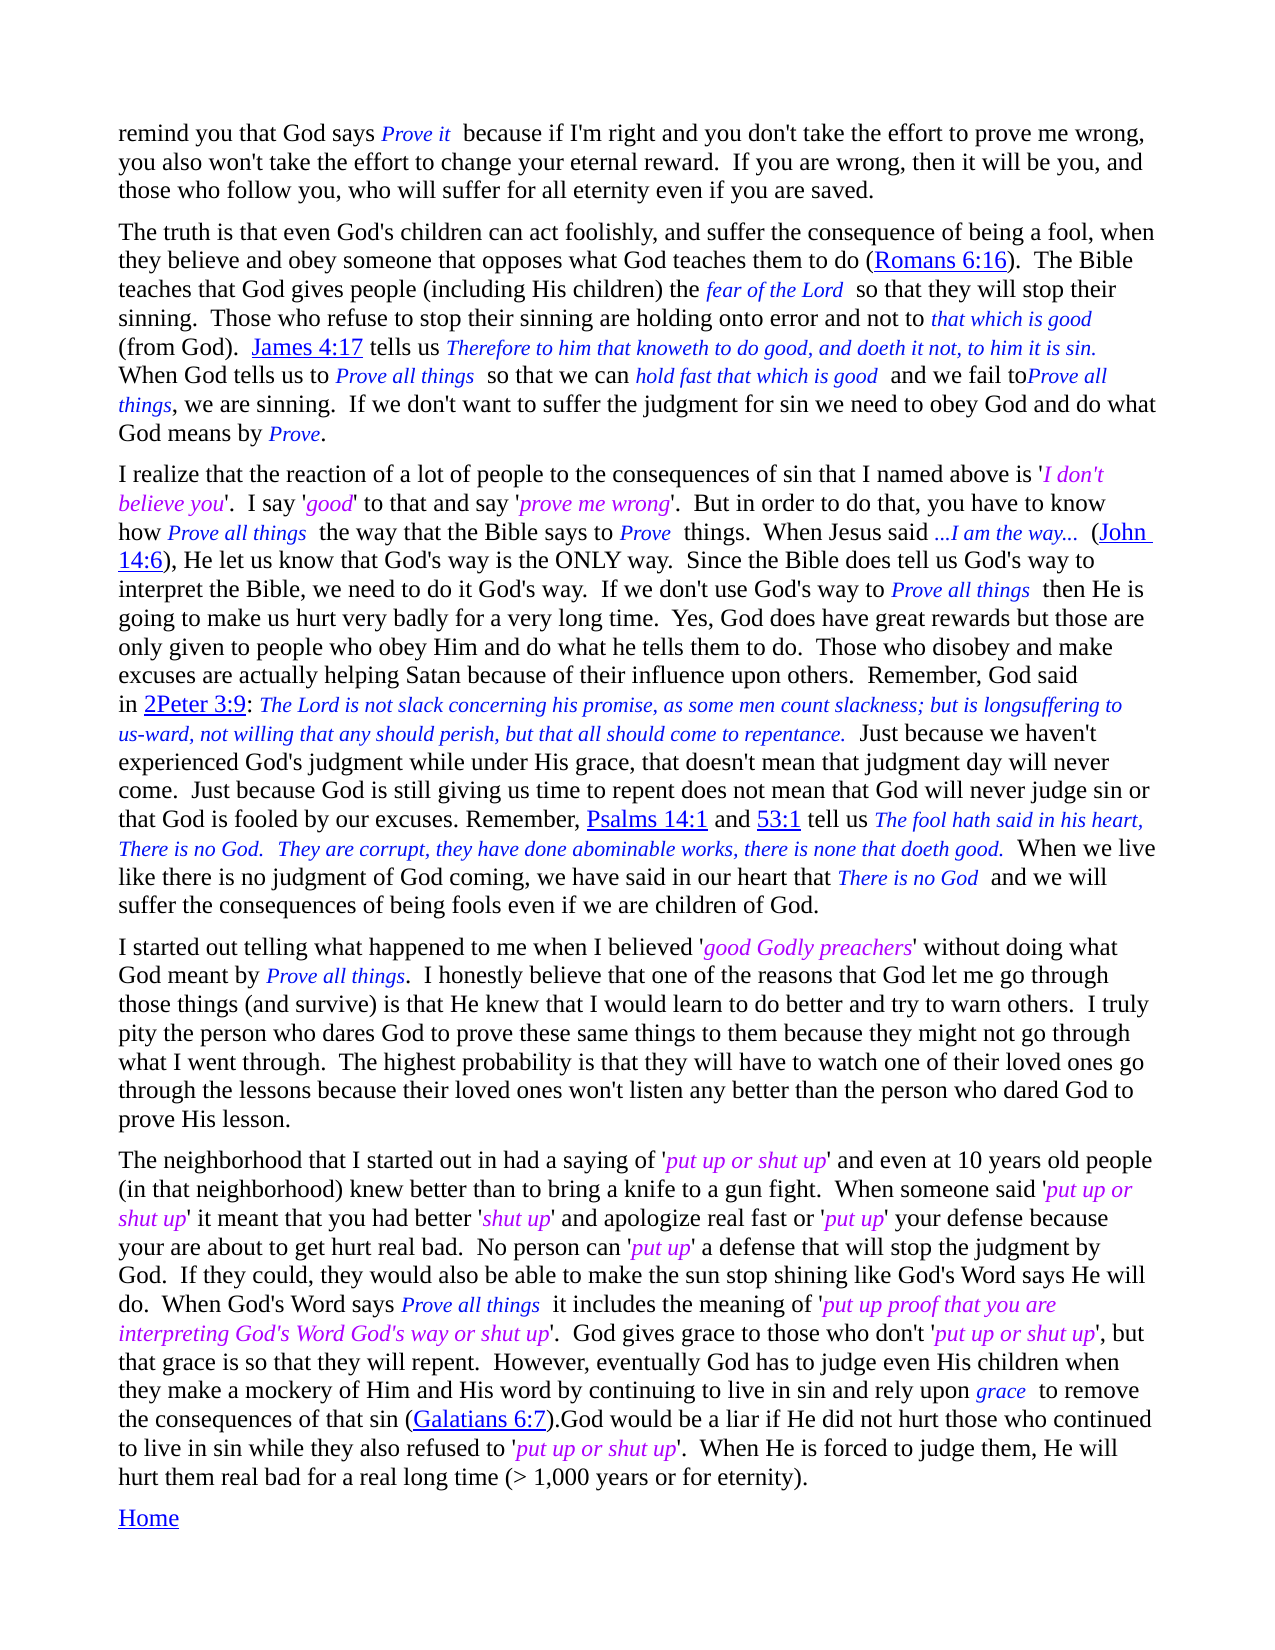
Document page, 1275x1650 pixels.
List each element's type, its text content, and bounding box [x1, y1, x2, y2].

text Home [118, 1503, 1157, 1532]
text remind you that God says Prove it because if I'm right and you don't take the effort to prove me wrong, you also won't take the effort to change your eternal reward. If you are wrong, then it will be you, and those who follow you, who will suffer for all eternity even if you are saved. [118, 118, 1157, 204]
text The neighborhood that I started out in had a saying of 'put up or shut up' and even at 10 years old people (in that neighborhood) knew better than to bring a knife to a gun fight. When someone said 'put up or shut up' it meant that you had better 'shut up' and apologize real fast or 'put up' your defense because your are about to get hurt real bad. No person can 'put up' a defense that will stop the judgment by God. If they could, they would also be able to make the sun stop shining like God's Word says He will do. When God's Word says Prove all things it includes the meaning of 'put up proof that you are interpreting God's Word God's way or shut up'. God gives grace to those who don't 'put up or shut up', but that grace is so that they will repent. However, eventually God has to judge even His children when they make a mockery of Him and His word by continuing to live in sin and rely upon grace to remove the consequences of that sin (Galatians 6:7).God would be a liar if He did not hurt those who continued to live in sin while they also refused to 'put up or shut up'. When He is forced to judge them, He will hurt them real bad for a real long time (> 1,000 years or for eternity). [118, 1146, 1157, 1491]
text The truth is that even God's children can act foolishly, and suffer the consequence of being a fool, when they believe and obey someone that opposes what God teaches them to do (Romans 6:16). The Bible teaches that God gives people (including His children) the fear of the Lord so that they will stop their sinning. Those who refuse to stop their sinning are holding onto error and not to that which is good (from God). James 4:17 tells us Therefore to him that knoweth to do good, and doeth it not, to him it is sin. When God tells us to Prove all things so that we can hold fast that which is good and we fail toProve all things, we are sinning. If we don't want to suffer the judgment for sin we need to obey God and do what God means by Prove. [118, 217, 1157, 447]
text I started out telling what happened to me when I believed 'good Godly preachers' without doing what God meant by Prove all things. I honestly believe that one of the reasons that God let me go through those things (and survive) is that He knew that I would learn to do better and try to warn others. I truly pity the person who dares God to prove these same things to them because they might not go through what I went through. The highest probability is that they will have to watch one of their loved ones go through the lessons because their loved ones won't listen any better than the person who dared God to prove His lesson. [118, 932, 1157, 1133]
text I realize that the reaction of a lot of people to the consequences of sin that I named above is 'I don't believe you'. I say 'good' to that and say 'prove me wrong'. But in order to do that, you have to know how Prove all things the way that the Bible says to Prove things. When Jesus said ...I am the way... (John 14:6), He let us know that God's way is the ONLY way. Since the Bible does tell us God's way to interpret the Bible, we need to do it God's way. If we don't use God's way to Prove all things then He is going to make us hurt very badly for a very long time. Yes, God does have great rewards but those are only given to people who obey Him and do what he tells them to do. Those who disobey and make excuses are actually helping Satan because of their influence upon others. Remember, God said in 2Peter 3:9: The Lord is not slack concerning his promise, as some men count slackness; but is longsuffering to us-ward, not willing that any should perish, but that all should come to repentance. Just because we haven't experienced God's judgment while under His grace, that doesn't mean that judgment day will never come. Just because God is still giving us time to repent does not mean that God will never judge sin or that God is fooled by our excuses. Remember, Psalms 14:1 and 53:1 tell us The fool hath said in his heart, There is no God. They are corrupt, they have done abominable works, there is none that doeth good. When we live like there is no judgment of God coming, we have said in our heart that There is no God and we will suffer the consequences of being fools even if we are children of God. [118, 459, 1157, 919]
